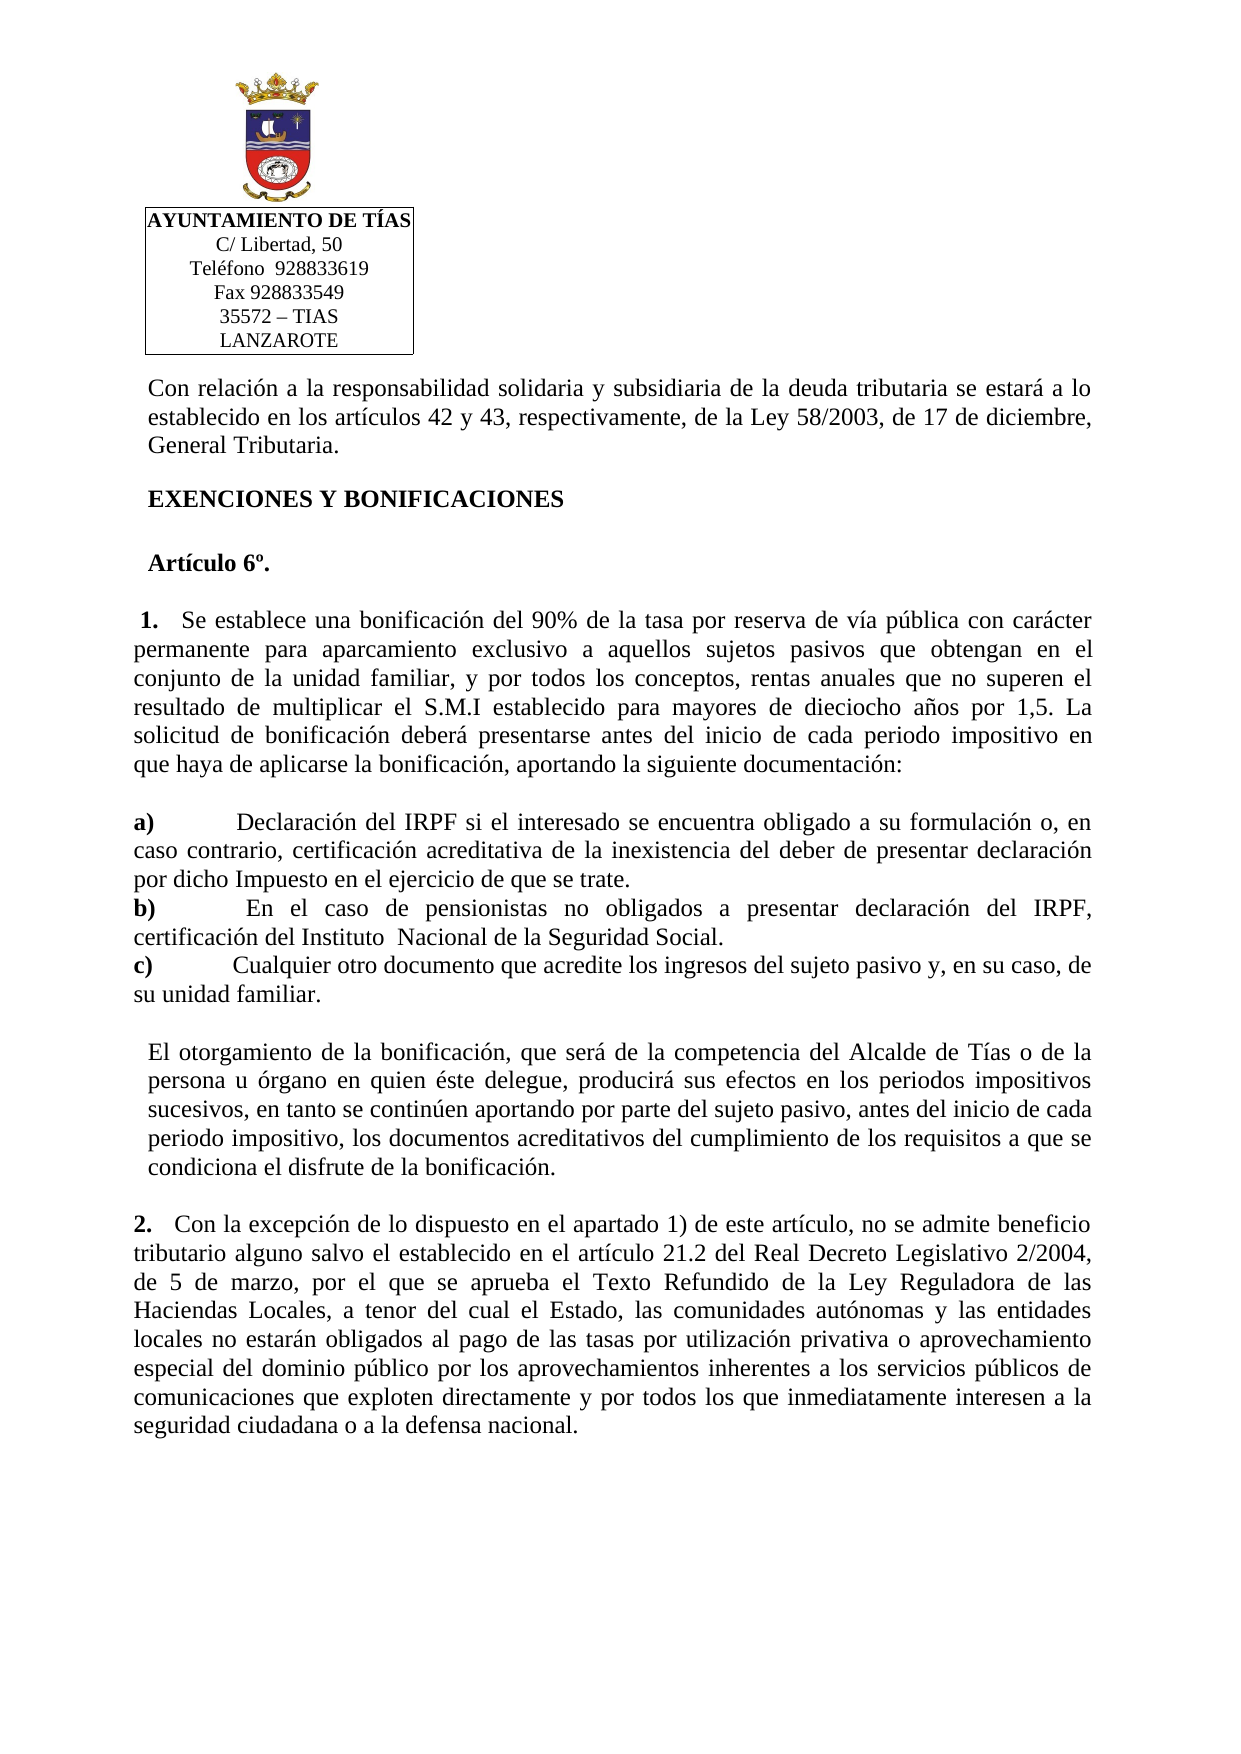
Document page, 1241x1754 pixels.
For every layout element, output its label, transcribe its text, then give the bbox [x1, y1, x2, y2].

text Artículo 6º. [148, 548, 1107, 577]
list Cualquier otro documento que acredite los ingresos del sujeto pasivo y, en su caso, de su unidad familiar. [133, 951, 1092, 1008]
text El otorgamiento de la bonificación, que será de la competencia del Alcalde de Tías o de la persona u órgano en quien éste delegue, producirá sus efectos en los periodos impositivos sucesivos, en tanto se continúen aportando por parte del sujeto pasivo, antes del inicio de cada periodo impositivo, los documentos acreditativos del cumplimiento de los requisitos a que se condiciona el disfrute de la bonificación. [148, 1037, 1093, 1181]
list Se establece una bonificación del 90% de la tasa por reserva de vía pública con carácter permanente para aparcamiento exclusivo a aquellos sujetos pasivos que obtengan en el conjunto de la unidad familiar, y por todos los conceptos, rentas anuales que no superen el resultado de multiplicar el S.M.I establecido para mayores de dieciocho años por 1,5. La solicitud de bonificación deberá presentarse antes del inicio de cada periodo impositivo en que haya de aplicarse la bonificación, aportando la siguiente documentación: [133, 606, 1093, 778]
subtitle EXENCIONES Y BONIFICACIONES [148, 484, 1107, 513]
list En el caso de pensionistas no obligados a presentar declaración del IRPF, certificación del Instituto Nacional de la Seguridad Social. [133, 893, 1093, 951]
text Con relación a la responsabilidad solidaria y subsidiaria de la deuda tributaria se estará a lo establecido en los artículos 42 y 43, respectivamente, de la Ley 58/2003, de 17 de diciembre, General Tributaria. [148, 373, 1093, 459]
list Con la excepción de lo dispuesto en el apartado 1) de este artículo, no se admite beneficio tributario alguno salvo el establecido en el artículo 21.2 del Real Decreto Legislativo 2/2004, de 5 de marzo, por el que se aprueba el Texto Refundido de la Ley Reguladora de las Haciendas Locales, a tenor del cual el Estado, las comunidades autónomas y las entidades locales no estarán obligados al pago de las tasas por utilización privativa o aprovechamiento especial del dominio público por los aprovechamientos inherentes a los servicios públicos de comunicaciones que exploten directamente y por todos los que inmediatamente interesen a la seguridad ciudadana o a la defensa nacional. [133, 1209, 1093, 1439]
list Declaración del IRPF si el interesado se encuentra obligado a su formulación o, en caso contrario, certificación acreditativa de la inexistencia del deber de presentar declaración por dicho Impuesto en el ejercicio de que se trate. [133, 807, 1093, 893]
